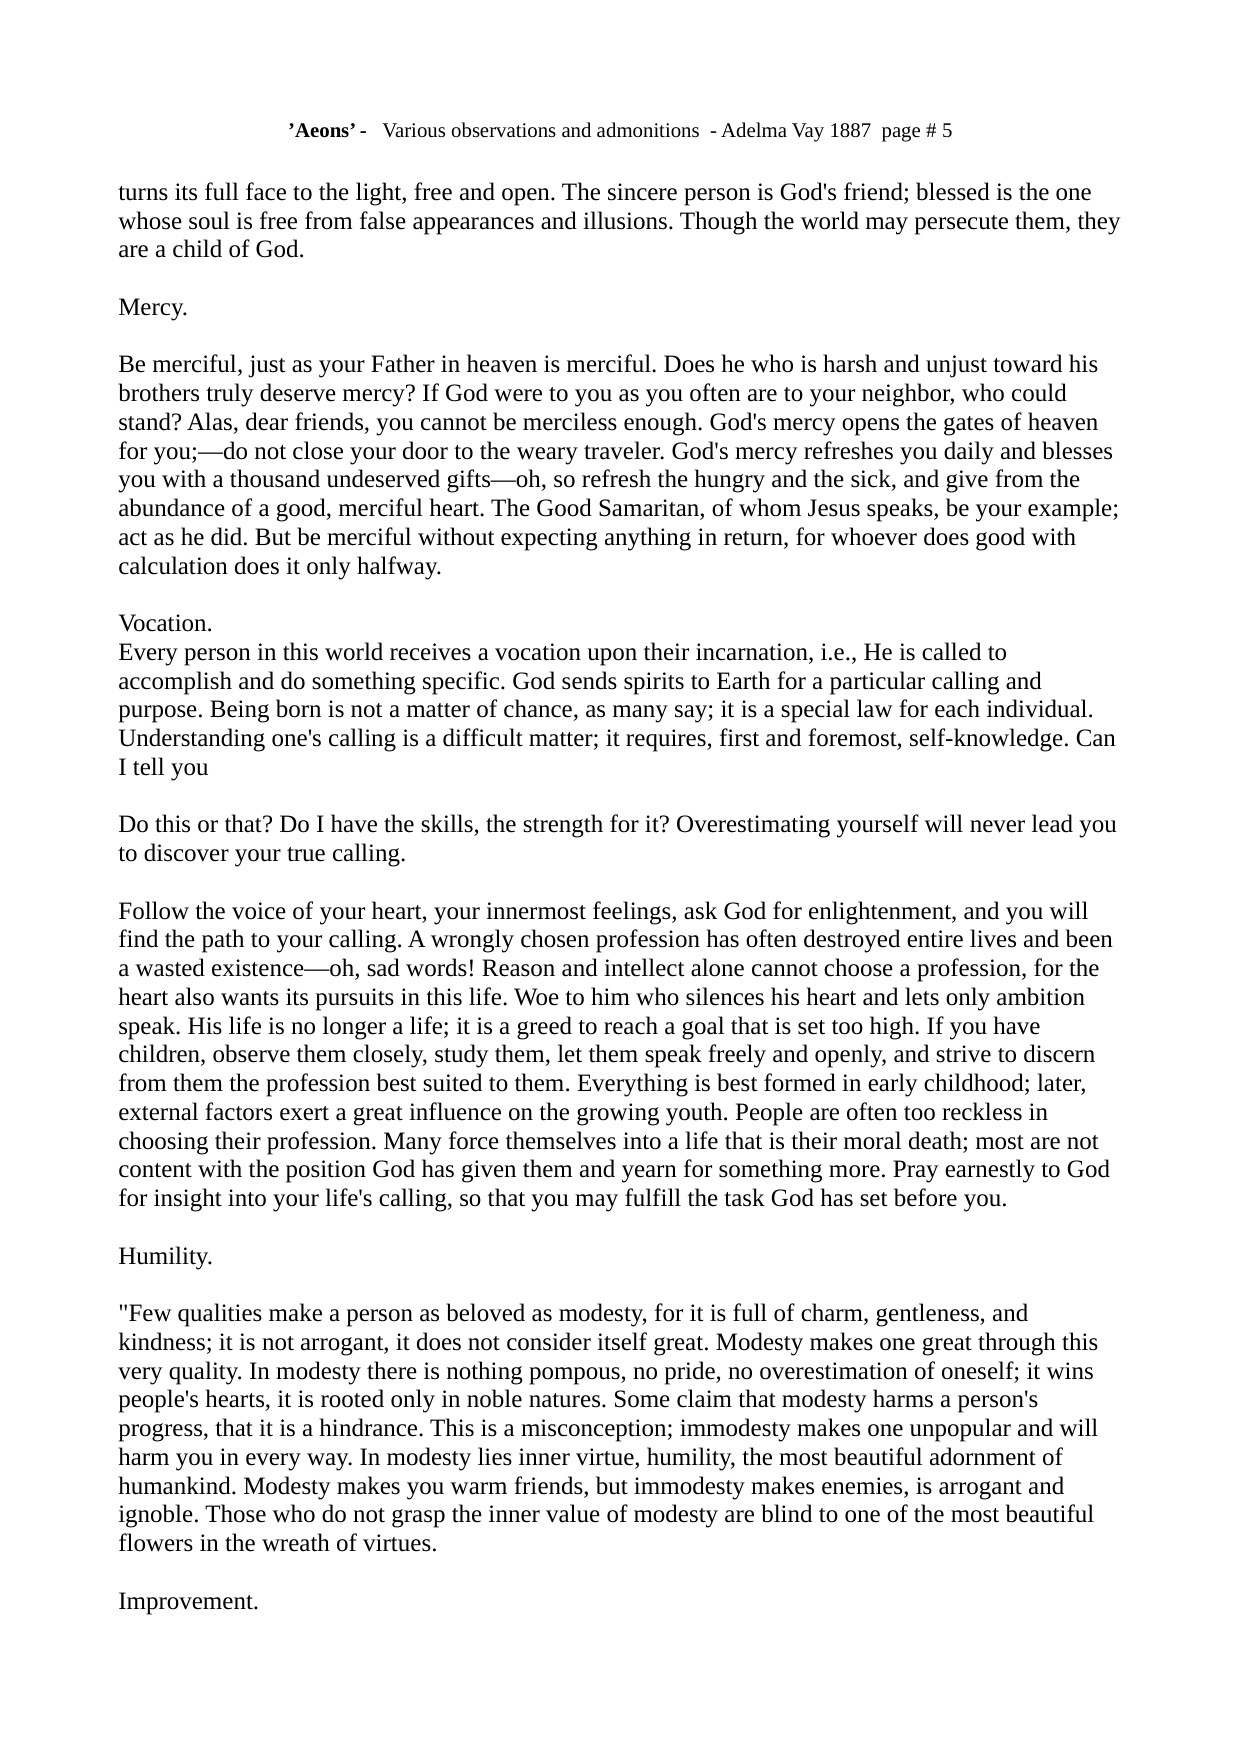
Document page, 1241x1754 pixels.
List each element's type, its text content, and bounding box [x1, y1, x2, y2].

text "Few qualities make a person as beloved as modesty, for it is full of charm, gentleness, and kindness; it is not arrogant, it does not consider itself great. Modesty makes one great through this very quality. In modesty there is nothing pompous, no pride, no overestimation of oneself; it wins people's hearts, it is rooted only in noble natures. Some claim that modesty harms a person's progress, that it is a hindrance. This is a misconception; immodesty makes one unpopular and will harm you in every way. In modesty lies inner virtue, humility, the most beautiful adornment of humankind. Modesty makes you warm friends, but immodesty makes enemies, is arrogant and ignoble. Those who do not grasp the inner value of modesty are blind to one of the most beautiful flowers in the wreath of virtues. [118, 1298, 1122, 1557]
text Do this or that? Do I have the skills, the strength for it? Overestimating yourself will never lead you to discover your true calling. [118, 809, 1122, 867]
text Follow the voice of your heart, your innermost feelings, ask God for enlightenment, and you will find the path to your calling. A wrongly chosen profession has often destroyed entire lives and been a wasted existence—oh, sad words! Reason and intellect alone cannot choose a profession, for the heart also wants its pursuits in this life. Woe to him who silences his heart and lets only ambition speak. His life is no longer a life; it is a greed to reach a goal that is set too high. If you have children, observe them closely, study them, let them speak freely and openly, and strive to discern from them the profession best suited to them. Everything is best formed in early childhood; later, external factors exert a great influence on the growing youth. People are often too reckless in choosing their profession. Many force themselves into a life that is their moral death; most are not content with the position God has given them and yearn for something more. Pray earnestly to God for insight into your life's calling, so that you may fulfill the task God has set before you. [118, 896, 1122, 1212]
text Vocation. [118, 608, 1122, 637]
text Be merciful, just as your Father in heaven is merciful. Does he who is harsh and unjust toward his brothers truly deserve mercy? If God were to you as you often are to your neighbor, who could stand? Alas, dear friends, you cannot be merciless enough. God's mercy opens the gates of heaven for you;—do not close your door to the weary traveler. God's mercy refreshes you daily and blesses you with a thousand undeserved gifts—oh, so refresh the hungry and the sick, and give from the abundance of a good, merciful heart. The Good Samaritan, of whom Jesus speaks, be your example; act as he did. But be merciful without expecting anything in return, for whoever does good with calculation does it only halfway. [118, 349, 1122, 579]
text Improvement. [118, 1586, 1122, 1614]
text Humility. [118, 1241, 1122, 1269]
text turns its full face to the light, free and open. The sincere person is God's friend; blessed is the one whose soul is free from false appearances and illusions. Though the world may persecute them, they are a child of God. [118, 177, 1122, 263]
text Mercy. [118, 292, 1122, 321]
text Every person in this world receives a vocation upon their incarnation, i.e., He is called to accomplish and do something specific. God sends spirits to Earth for a particular calling and purpose. Being born is not a matter of chance, as many say; it is a special law for each individual. Understanding one's calling is a difficult matter; it requires, first and foremost, self-knowledge. Can I tell you [118, 637, 1122, 781]
